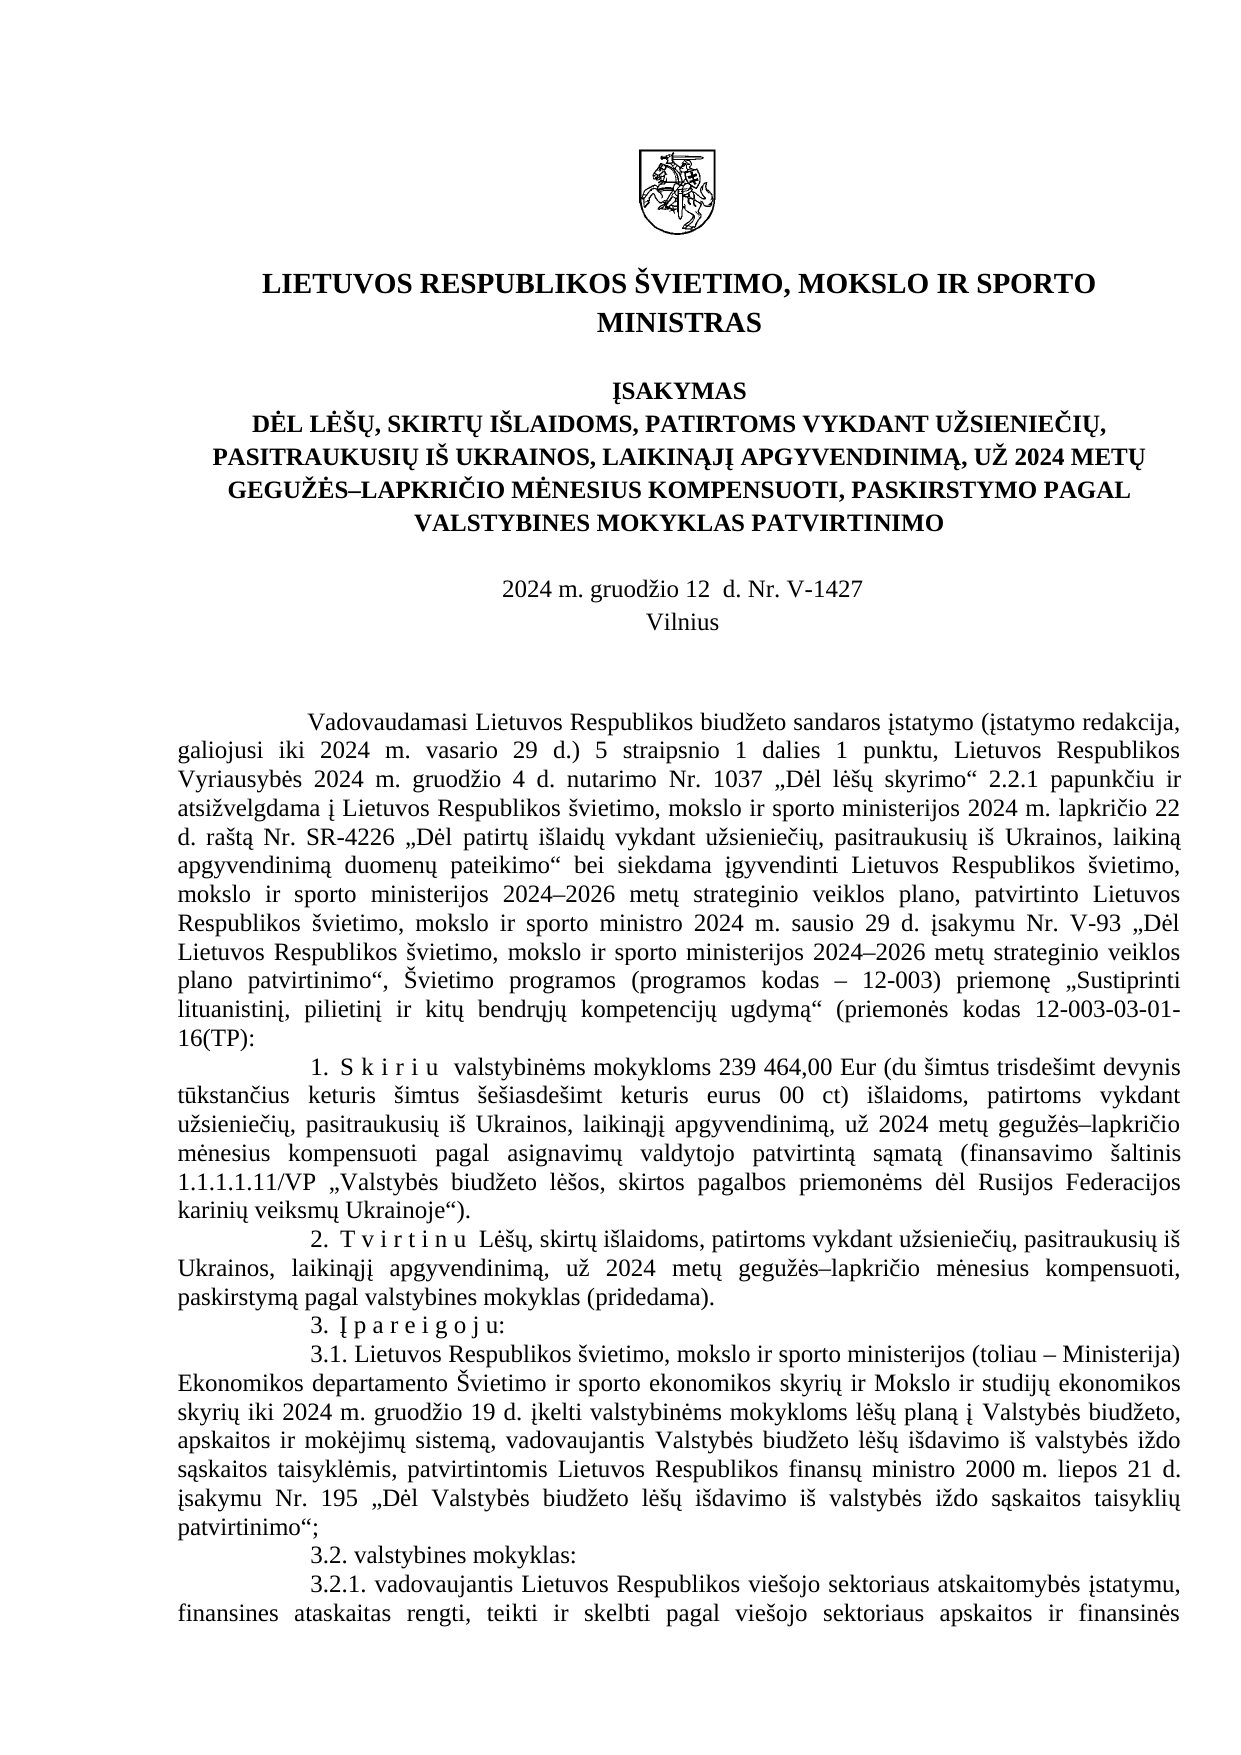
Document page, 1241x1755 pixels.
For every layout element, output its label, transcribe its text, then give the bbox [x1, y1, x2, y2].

text 2. T v i r t i n u Lėšų, skirtų išlaidoms, patirtoms vykdant užsieniečių, pasitraukusių iš Ukrainos, laikinąjį apgyvendinimą, už 2024 metų gegužės–lapkričio mėnesius kompensuoti, paskirstymą pagal valstybines mokyklas (pridedama). [177, 1224, 1181, 1310]
text Vadovaudamasi Lietuvos Respublikos biudžeto sandaros įstatymo (įstatymo redakcija, galiojusi iki 2024 m. vasario 29 d.) 5 straipsnio 1 dalies 1 punktu, Lietuvos Respublikos Vyriausybės 2024 m. gruodžio 4 d. nutarimo Nr. 1037 „Dėl lėšų skyrimo“ 2.2.1 papunkčiu ir atsižvelgdama į Lietuvos Respublikos švietimo, mokslo ir sporto ministerijos 2024 m. lapkričio 22 d. raštą Nr. SR-4226 „Dėl patirtų išlaidų vykdant užsieniečių, pasitraukusių iš Ukrainos, laikiną apgyvendinimą duomenų pateikimo“ bei siekdama įgyvendinti Lietuvos Respublikos švietimo, mokslo ir sporto ministerijos 2024–2026 metų strateginio veiklos plano, patvirtinto Lietuvos Respublikos švietimo, mokslo ir sporto ministro 2024 m. sausio 29 d. įsakymu Nr. V-93 „Dėl Lietuvos Respublikos švietimo, mokslo ir sporto ministerijos 2024–2026 metų strateginio veiklos plano patvirtinimo“, Švietimo programos (programos kodas – 12-003) priemonę „Sustiprinti lituanistinį, pilietinį ir kitų bendrųjų kompetencijų ugdymą“ (priemonės kodas 12-003-03-01-16(TP): [177, 707, 1181, 1052]
text 3.2. valstybines mokyklas: [177, 1540, 1181, 1569]
text 3.2.1. vadovaujantis Lietuvos Respublikos viešojo sektoriaus atskaitomybės įstatymu, finansines ataskaitas rengti, teikti ir skelbti pagal viešojo sektoriaus apskaitos ir finansinės [177, 1569, 1181, 1627]
text ĮSAKYMAS [177, 376, 1181, 405]
text 1. S k i r i u valstybinėms mokykloms 239 464,00 Eur (du šimtus trisdešimt devynis tūkstančius keturis šimtus šešiasdešimt keturis eurus 00 ct) išlaidoms, patirtoms vykdant užsieniečių, pasitraukusių iš Ukrainos, laikinąjį apgyvendinimą, už 2024 metų gegužės–lapkričio mėnesius kompensuoti pagal asignavimų valdytojo patvirtintą sąmatą (finansavimo šaltinis 1.1.1.1.11/VP „Valstybės biudžeto lėšos, skirtos pagalbos priemonėms dėl Rusijos Federacijos karinių veiksmų Ukrainoje“). [177, 1052, 1181, 1224]
text DĖL LĖŠŲ, SKIRTŲ IŠLAIDOMS, PATIRTOMS VYKDANT UŽSIENIEČIŲ, PASITRAUKUSIŲ IŠ UKRAINOS, LAIKINĄJĮ APGYVENDINIMĄ, UŽ 2024 METŲ GEGUŽĖS–LAPKRIČIO MĖNESIUS KOMPENSUOTI, PASKIRSTYMO PAGAL VALSTYBINES MOKYKLAS PATVIRTINIMO [177, 409, 1181, 537]
text 3.1. Lietuvos Respublikos švietimo, mokslo ir sporto ministerijos (toliau – Ministerija) Ekonomikos departamento Švietimo ir sporto ekonomikos skyrių ir Mokslo ir studijų ekonomikos skyrių iki 2024 m. gruodžio 19 d. įkelti valstybinėms mokykloms lėšų planą į Valstybės biudžeto, apskaitos ir mokėjimų sistemą, vadovaujantis Valstybės biudžeto lėšų išdavimo iš valstybės iždo sąskaitos taisyklėmis, patvirtintomis Lietuvos Respublikos finansų ministro 2000 m. liepos 21 d. įsakymu Nr. 195 „Dėl Valstybės biudžeto lėšų išdavimo iš valstybės iždo sąskaitos taisyklių patvirtinimo“; [177, 1339, 1181, 1540]
text LIETUVOS RESPUBLIKOS ŠVIETIMO, MOKSLO IR SPORTO MINISTRAS [177, 266, 1181, 338]
text 2024 m. gruodžio 12 d. Nr. V-1427 [177, 574, 1181, 603]
text 3. Į p a r e i g o j u: [310, 1310, 1181, 1339]
text Vilnius [177, 607, 1181, 636]
